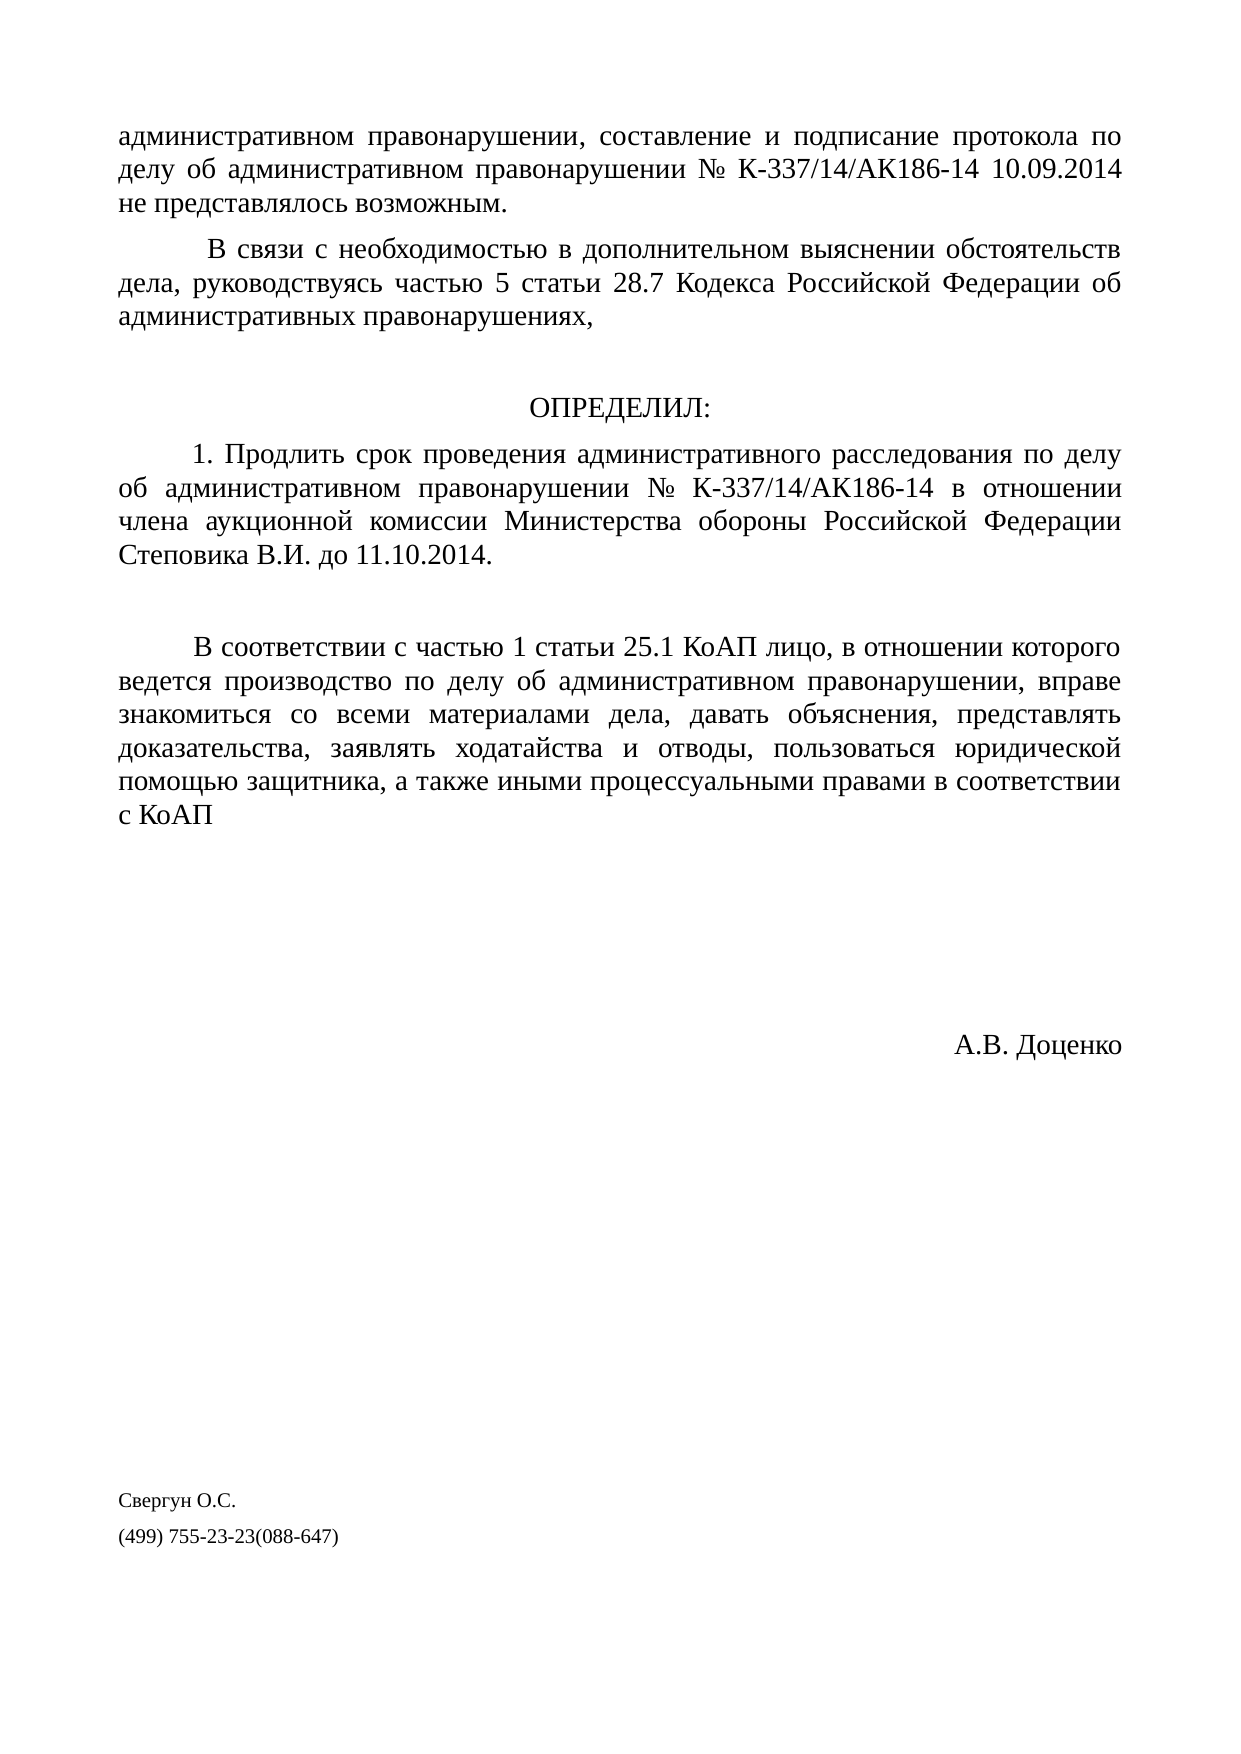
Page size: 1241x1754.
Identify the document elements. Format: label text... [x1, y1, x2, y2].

text Свергун О.С. [118, 1487, 1122, 1512]
text (499) 755-23-23(088-647) [118, 1524, 1122, 1548]
text В связи с необходимостью в дополнительном выяснении обстоятельств дела, руководствуясь частью 5 статьи 28.7 Кодекса Российской Федерации об административных правонарушениях, [118, 231, 1122, 332]
text административном правонарушении, составление и подписание протокола по делу об административном правонарушении № К-337/14/АК186-14 10.09.2014 не представлялось возможным. [118, 118, 1122, 219]
text В соответствии с частью 1 статьи 25.1 КоАП лицо, в отношении которого ведется производство по делу об административном правонарушении, вправе знакомиться со всеми материалами дела, давать объяснения, представлять доказательства, заявлять ходатайства и отводы, пользоваться юридической помощью защитника, а также иными процессуальными правами в соответствии с КоАП [118, 629, 1122, 830]
text А.В. Доценко [118, 1027, 1122, 1061]
text 1. Продлить срок проведения административного расследования по делу об административном правонарушении № К-337/14/АК186-14 в отношении члена аукционной комиссии Министерства обороны Российской Федерации Степовика В.И. до 11.10.2014. [118, 436, 1122, 571]
text ОПРЕДЕЛИЛ: [118, 390, 1122, 424]
